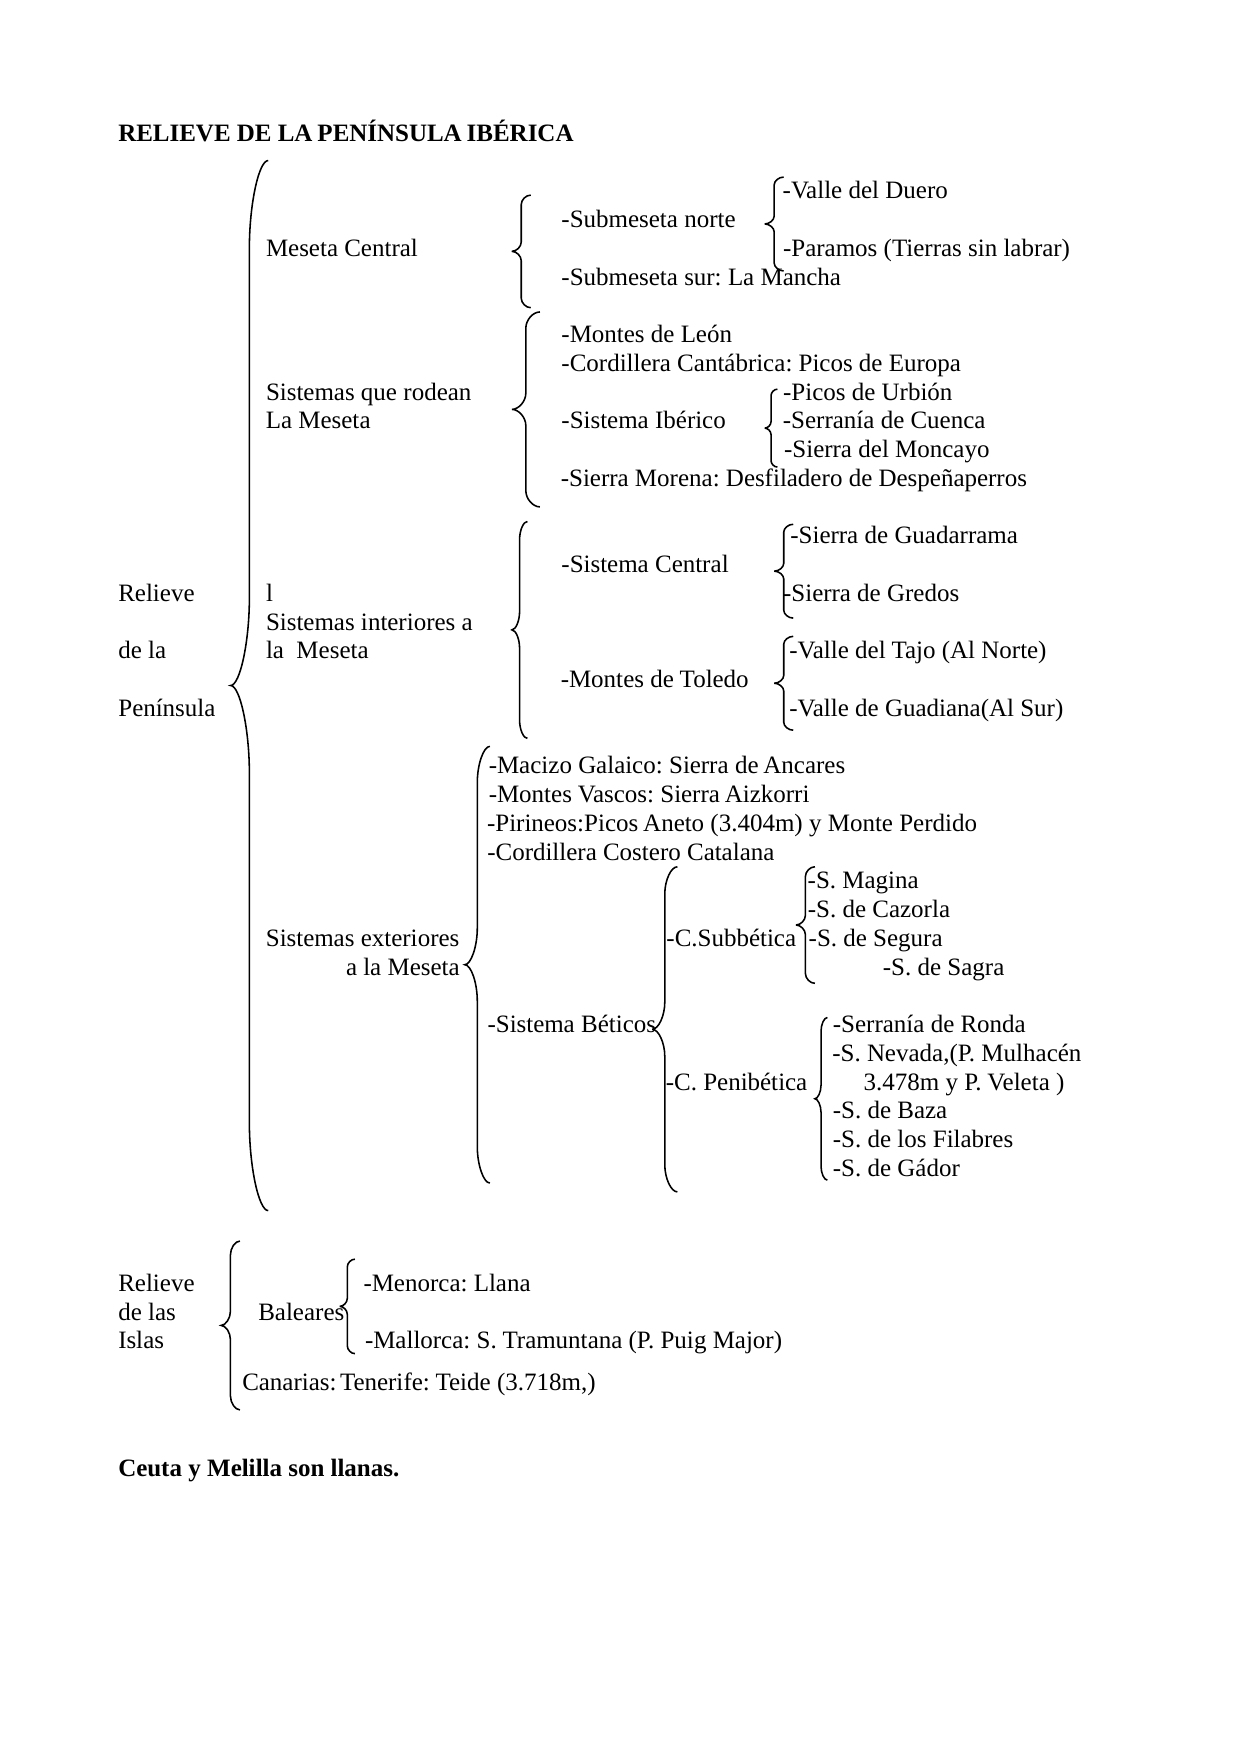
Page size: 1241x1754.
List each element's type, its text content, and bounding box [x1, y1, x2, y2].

text l [251, 578, 518, 607]
text Sistemas exteriores -C.Subbética -S. de Segura a la Meseta -S. de Sagra [802, 923, 1122, 981]
text [479, 1096, 664, 1124]
text -S. de Gádor [666, 1153, 1122, 1182]
text Canarias: Tenerife: Teide (3.718m,) [232, 1367, 1122, 1396]
text [339, 837, 476, 866]
text [266, 1009, 476, 1038]
text -Macizo Galaico: Sierra de Ancares [479, 751, 1122, 779]
text [192, 779, 248, 808]
text [663, 1038, 820, 1067]
text [251, 204, 520, 233]
text [517, 233, 773, 262]
text [118, 607, 248, 636]
text [487, 463, 525, 492]
text -C. Penibética [666, 1067, 820, 1096]
text -Montes de León [527, 319, 1122, 348]
text Relieve [118, 578, 248, 607]
text [521, 693, 782, 722]
text [118, 233, 248, 262]
text -Pirineos:Picos Aneto (3.404m) y Monte Perdido [479, 808, 1122, 837]
subtitle Ceuta y Melilla son llanas. [118, 1453, 1122, 1482]
text [192, 406, 248, 434]
text [251, 434, 525, 463]
text -S. Nevada,(P. Mulhacén [822, 1038, 1122, 1067]
text [118, 1367, 229, 1396]
subtitle de las [118, 1297, 229, 1326]
text -Submeseta sur: La Mancha [523, 262, 1122, 291]
text [118, 348, 248, 377]
text -Montes Vascos: Sierra Aizkorri [479, 779, 1122, 808]
text -Valle del Duero [775, 176, 1122, 204]
text [479, 894, 664, 923]
text -S. Magina [807, 866, 1122, 894]
text [527, 434, 770, 463]
text [251, 319, 527, 348]
text Islas [118, 1326, 229, 1354]
text -Cordillera Cantábrica: Picos de Europa [527, 348, 1122, 377]
text [251, 262, 520, 291]
text Sistemas exteriores -C.Subbética -S. de Segura a la Meseta -S. de Sagra [266, 923, 476, 981]
text [666, 1096, 820, 1124]
subtitle -Menorca: Llana [349, 1268, 1122, 1297]
text -Sierra del Moncayo [772, 434, 1122, 463]
text -Valle del Tajo (Al Norte) [785, 636, 1122, 664]
text -Sistema Béticos [479, 1009, 663, 1038]
text la Meseta [244, 636, 518, 664]
text -Serranía de Ronda [657, 1009, 1122, 1038]
text de la [118, 636, 246, 664]
text [771, 204, 1122, 233]
text [521, 578, 782, 607]
text [251, 549, 518, 578]
text RELIEVE DE LA PENÍNSULA IBÉRICA [118, 118, 1122, 147]
text Sistemas exteriores -C.Subbética -S. de Segura a la Meseta -S. de Sagra [469, 923, 664, 981]
subtitle [232, 1268, 346, 1297]
text -Sierra de Gredos [785, 578, 1122, 607]
text -Cordillera Costero Catalana [479, 837, 1122, 866]
text -S. de Baza [818, 1096, 1122, 1124]
text -Valle de Guadiana(Al Sur) [785, 693, 1122, 722]
text -S. de Cazorla [804, 894, 1122, 923]
text [634, 1067, 664, 1096]
text [516, 607, 1122, 636]
text [118, 549, 248, 578]
text [666, 866, 810, 894]
text [487, 664, 518, 693]
text [118, 521, 248, 549]
text [634, 1038, 664, 1067]
text Meseta Central [251, 233, 520, 262]
text -Montes de Toledo [521, 664, 782, 693]
text [266, 894, 476, 923]
subtitle [344, 1297, 1122, 1326]
text Sistemas que rodean [251, 377, 525, 406]
text [519, 636, 788, 664]
text -Sierra de Guadarrama [521, 521, 1122, 549]
text -Sierra Morena: Desfiladero de Despeñaperros [527, 463, 1122, 492]
text [666, 1124, 820, 1153]
text La Meseta [251, 406, 525, 434]
text [251, 348, 525, 377]
text Sistemas exteriores -C.Subbética -S. de Segura a la Meseta -S. de Sagra [666, 923, 807, 981]
text Península [118, 693, 244, 722]
text [226, 1326, 350, 1354]
text Sistemas interiores a [249, 607, 518, 636]
text -Sistema Central [521, 549, 782, 578]
subtitle Relieve [118, 1268, 229, 1297]
text [118, 377, 248, 406]
text [479, 1153, 666, 1182]
text -Serranía de Cuenca [769, 406, 1122, 434]
text [413, 808, 476, 837]
text [780, 549, 1122, 578]
text -Submeseta norte [523, 204, 773, 233]
text -Picos de Urbión [522, 377, 1122, 406]
text [118, 204, 251, 233]
text [780, 664, 1122, 693]
text -Paramos (Tierras sin labrar) [775, 233, 1122, 262]
text [251, 521, 524, 549]
text [266, 1124, 476, 1153]
text [266, 1153, 485, 1182]
subtitle Baleares [225, 1297, 346, 1326]
text [339, 866, 476, 894]
text -Mallorca: S. Tramuntana (P. Puig Major) [349, 1326, 1122, 1354]
text [118, 262, 248, 291]
text 3.478m y P. Veleta ) [820, 1067, 1122, 1096]
text [192, 751, 248, 779]
text [250, 751, 482, 779]
text [479, 1124, 664, 1153]
text -Sistema Ibérico [518, 406, 770, 434]
text [118, 319, 248, 348]
text -S. de los Filabres [822, 1124, 1122, 1153]
text [479, 866, 674, 894]
text [239, 693, 518, 722]
text [266, 1096, 476, 1124]
text [251, 779, 476, 808]
text [339, 176, 779, 204]
text [666, 894, 804, 923]
text [192, 434, 248, 463]
